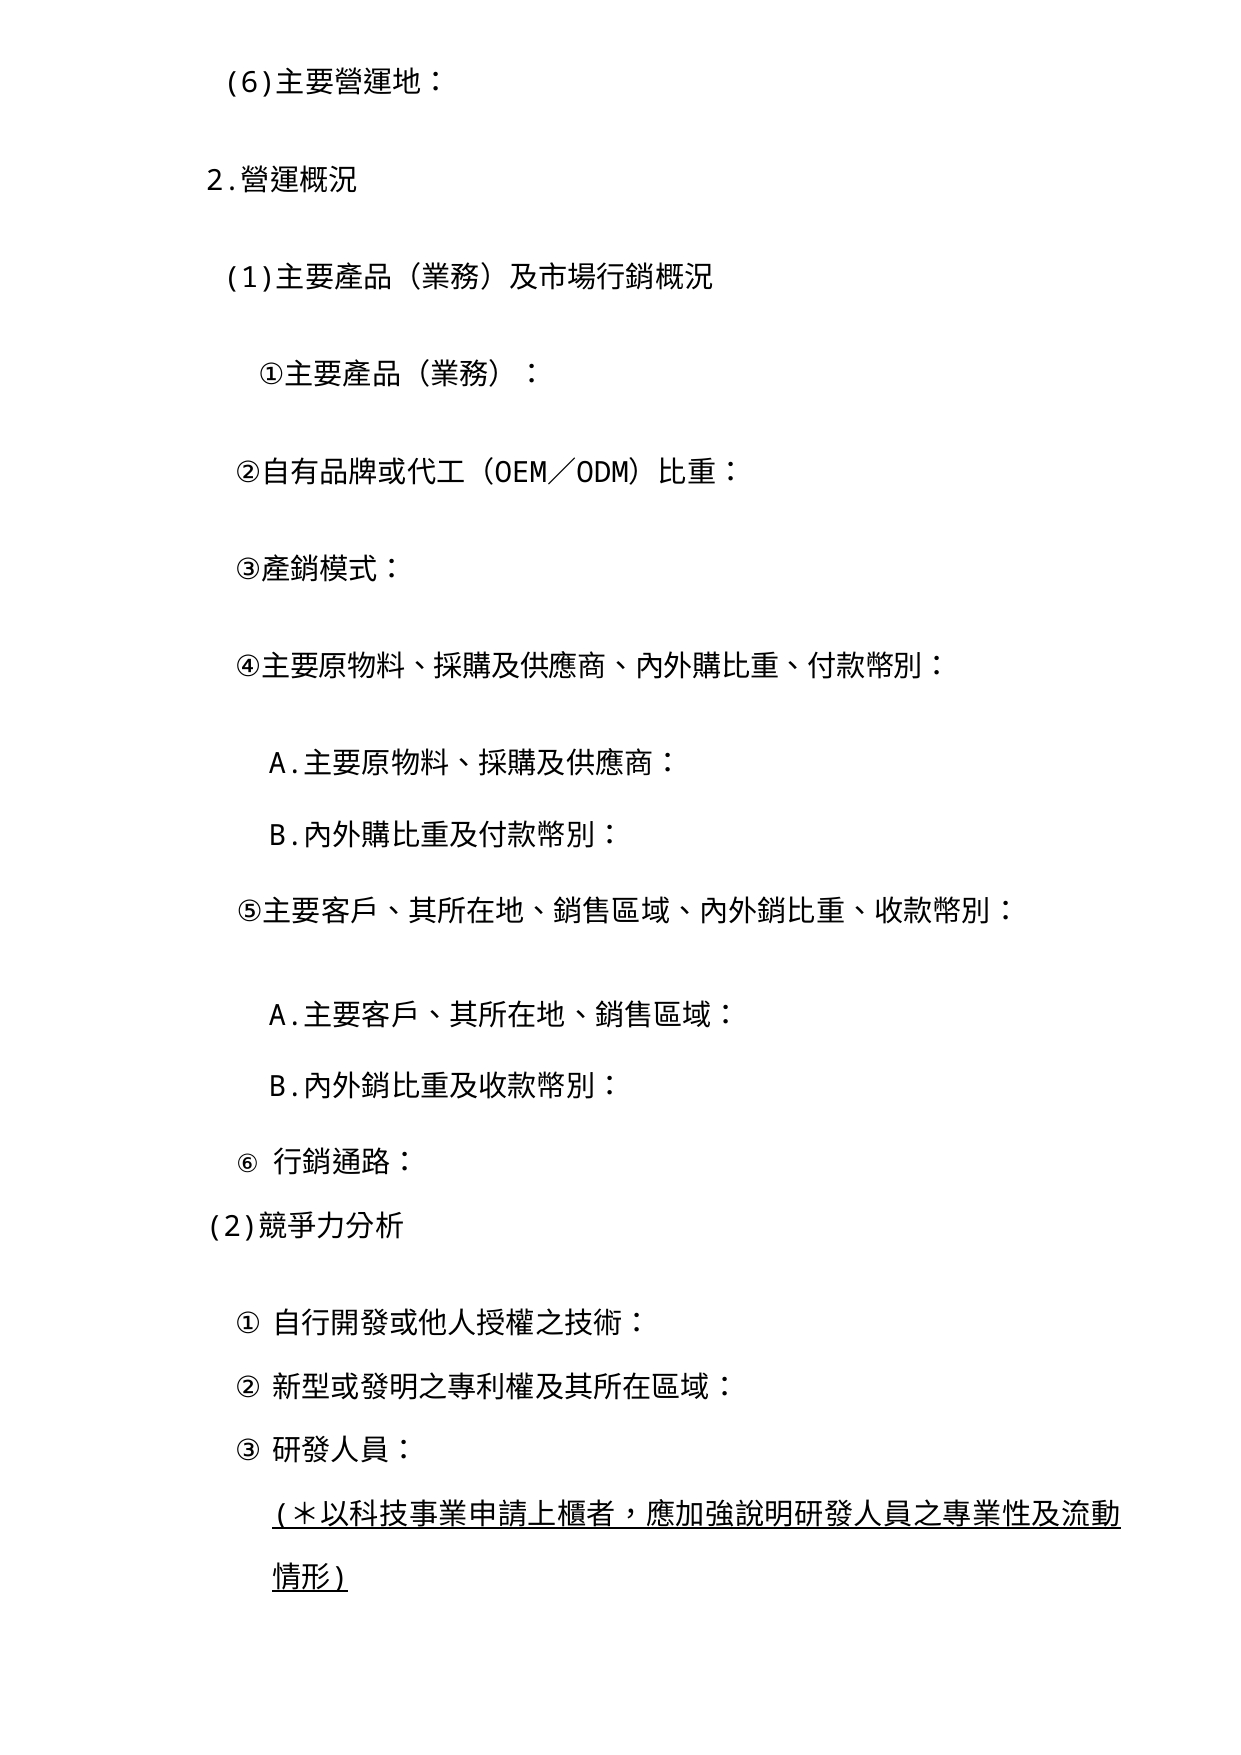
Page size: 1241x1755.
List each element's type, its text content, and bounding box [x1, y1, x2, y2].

list 新型或發明之專利權及其所在區域： [235, 1363, 1122, 1406]
text (6)主要營運地： [118, 59, 1122, 101]
text ①主要產品（業務）： [118, 351, 1122, 393]
text B.內外銷比重及收款幣別： [268, 1063, 1122, 1105]
text A.主要原物料、採購及供應商： [268, 740, 1122, 782]
list 行銷通路： [236, 1139, 1122, 1181]
text ②自有品牌或代工（OEM／ODM）比重： [118, 448, 1122, 491]
list 自行開發或他人授權之技術： [235, 1300, 1122, 1342]
text ④主要原物料、採購及供應商、內外購比重、付款幣別： [118, 643, 1122, 685]
text (＊以科技事業申請上櫃者，應加強說明研發人員之專業性及流動情形) [272, 1490, 1122, 1596]
text ⑤主要客戶、其所在地、銷售區域、內外銷比重、收款幣別： [134, 887, 1122, 929]
text (1)主要產品（業務）及市場行銷概況 [118, 254, 1122, 296]
text 2.營運概況 [118, 156, 1122, 199]
text B.內外購比重及付款幣別： [268, 811, 1122, 853]
text (2)競爭力分析 [133, 1202, 1122, 1245]
text ③產銷模式： [118, 546, 1122, 588]
text A.主要客戶、其所在地、銷售區域： [268, 992, 1122, 1034]
list 研發人員： [235, 1427, 1122, 1469]
